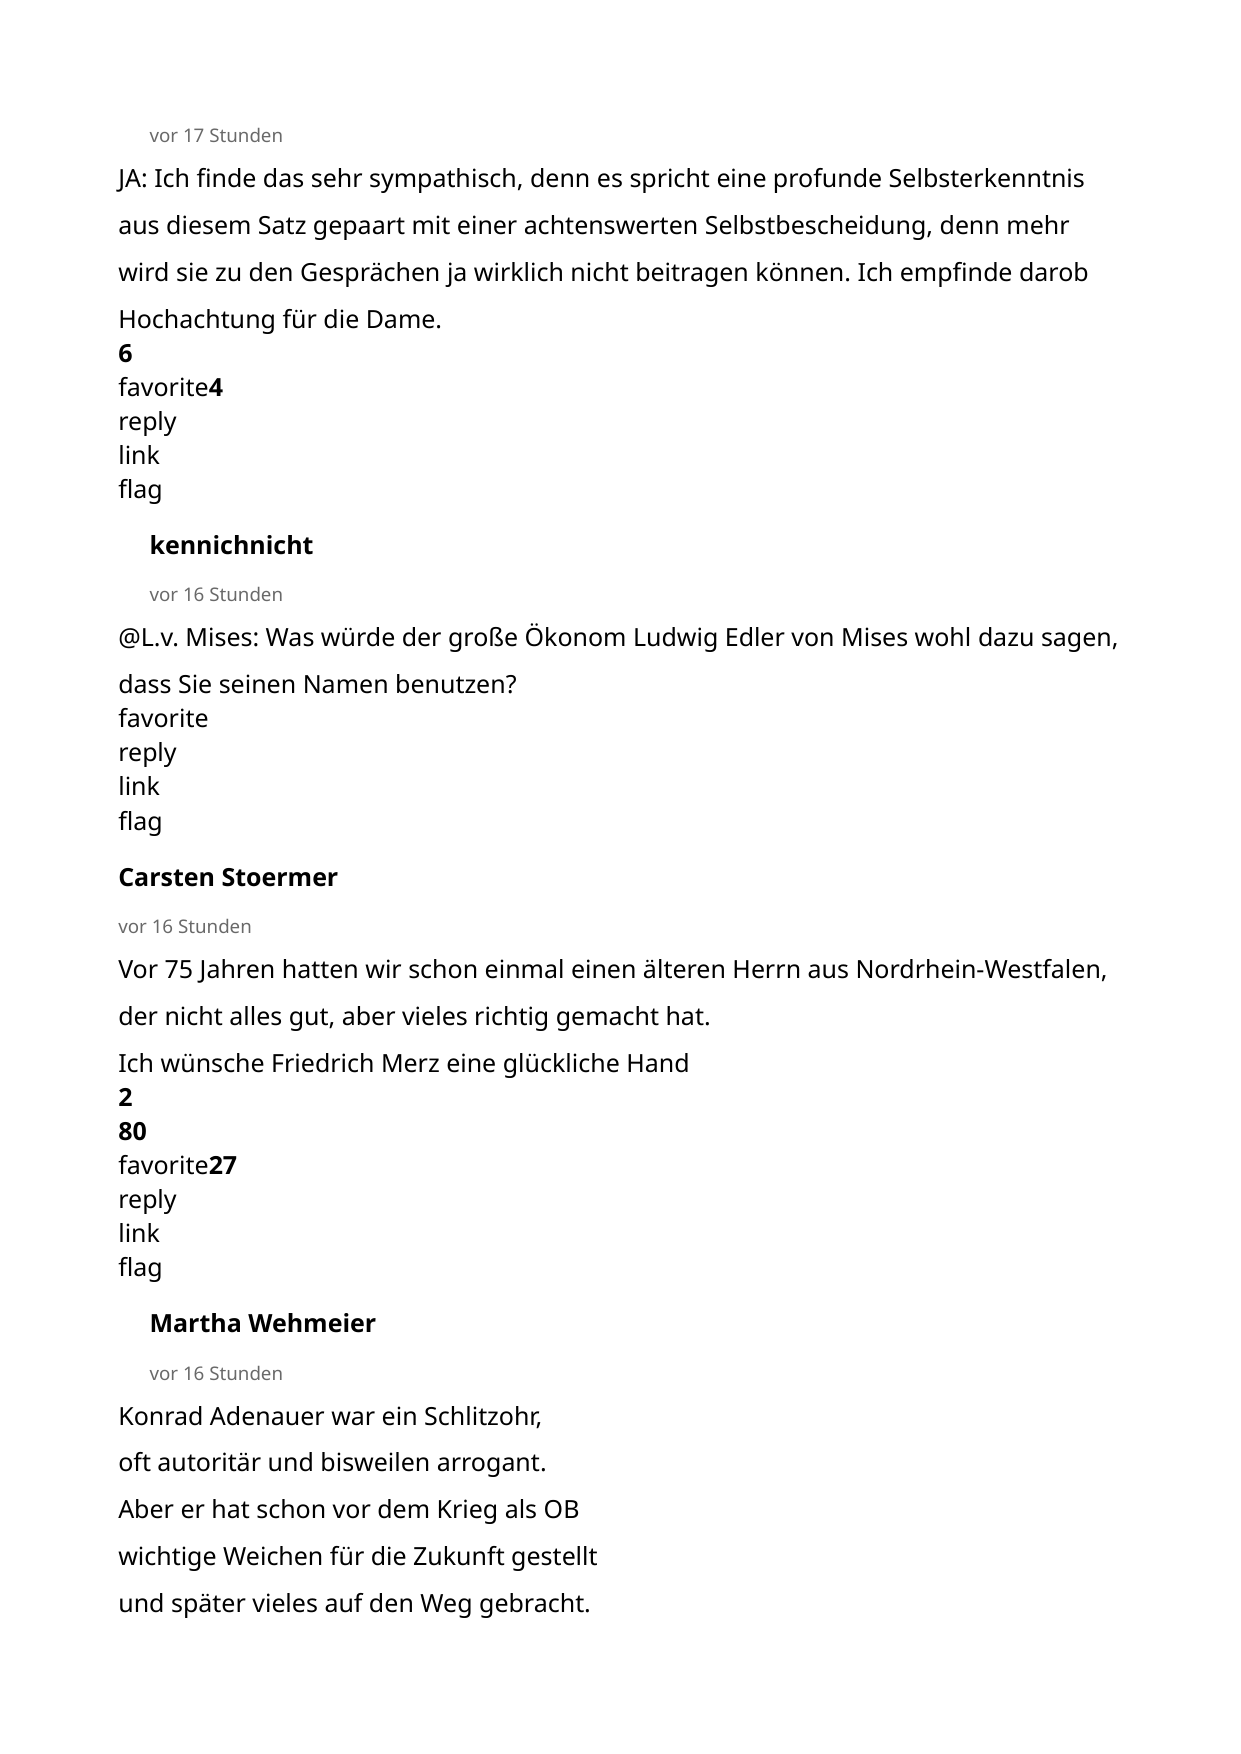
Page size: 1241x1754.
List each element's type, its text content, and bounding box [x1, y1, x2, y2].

text 80 [118, 1113, 1122, 1147]
text @L.v. Mises: Was würde der große Ökonom Ludwig Edler von Mises wohl dazu sagen, dass Sie seinen Namen benutzen? [118, 607, 1122, 701]
text vor 16 Stunden [149, 577, 1122, 607]
text favorite27 [118, 1147, 1122, 1182]
text kennichnicht [149, 521, 1114, 562]
text vor 17 Stunden [149, 118, 1122, 148]
text JA: Ich finde das sehr sympathisch, denn es spricht eine profunde Selbsterkenntnis aus diesem Satz gepaart mit einer achtenswerten Selbstbescheidung, denn mehr wird sie zu den Gesprächen ja wirklich nicht beitragen können. Ich empfinde darob Hochachtung für die Dame. [118, 148, 1122, 335]
text Martha Wehmeier [149, 1299, 1114, 1340]
text 2 [118, 1079, 1122, 1113]
text favorite [118, 701, 1122, 735]
text link [118, 437, 1122, 472]
text reply [118, 735, 1122, 769]
text Konrad Adenauer war ein Schlitzohr, oft autoritär und bisweilen arrogant. Aber er hat schon vor dem Krieg als OB wichtige Weichen für die Zukunft gestellt und später vieles auf den Weg gebracht. [118, 1385, 1122, 1620]
text reply [118, 403, 1122, 437]
text vor 16 Stunden [149, 1356, 1122, 1385]
text flag [118, 472, 1122, 506]
text 6 [118, 335, 1122, 369]
text flag [118, 1250, 1122, 1284]
text favorite4 [118, 369, 1122, 403]
text link [118, 1216, 1122, 1250]
text Carsten Stoermer [118, 853, 1114, 893]
text link [118, 769, 1122, 803]
text reply [118, 1182, 1122, 1216]
text flag [118, 803, 1122, 837]
text vor 16 Stunden [118, 909, 1122, 939]
text Vor 75 Jahren hatten wir schon einmal einen älteren Herrn aus Nordrhein-Westfalen, der nicht alles gut, aber vieles richtig gemacht hat. Ich wünsche Friedrich Merz eine glückliche Hand [118, 939, 1122, 1079]
